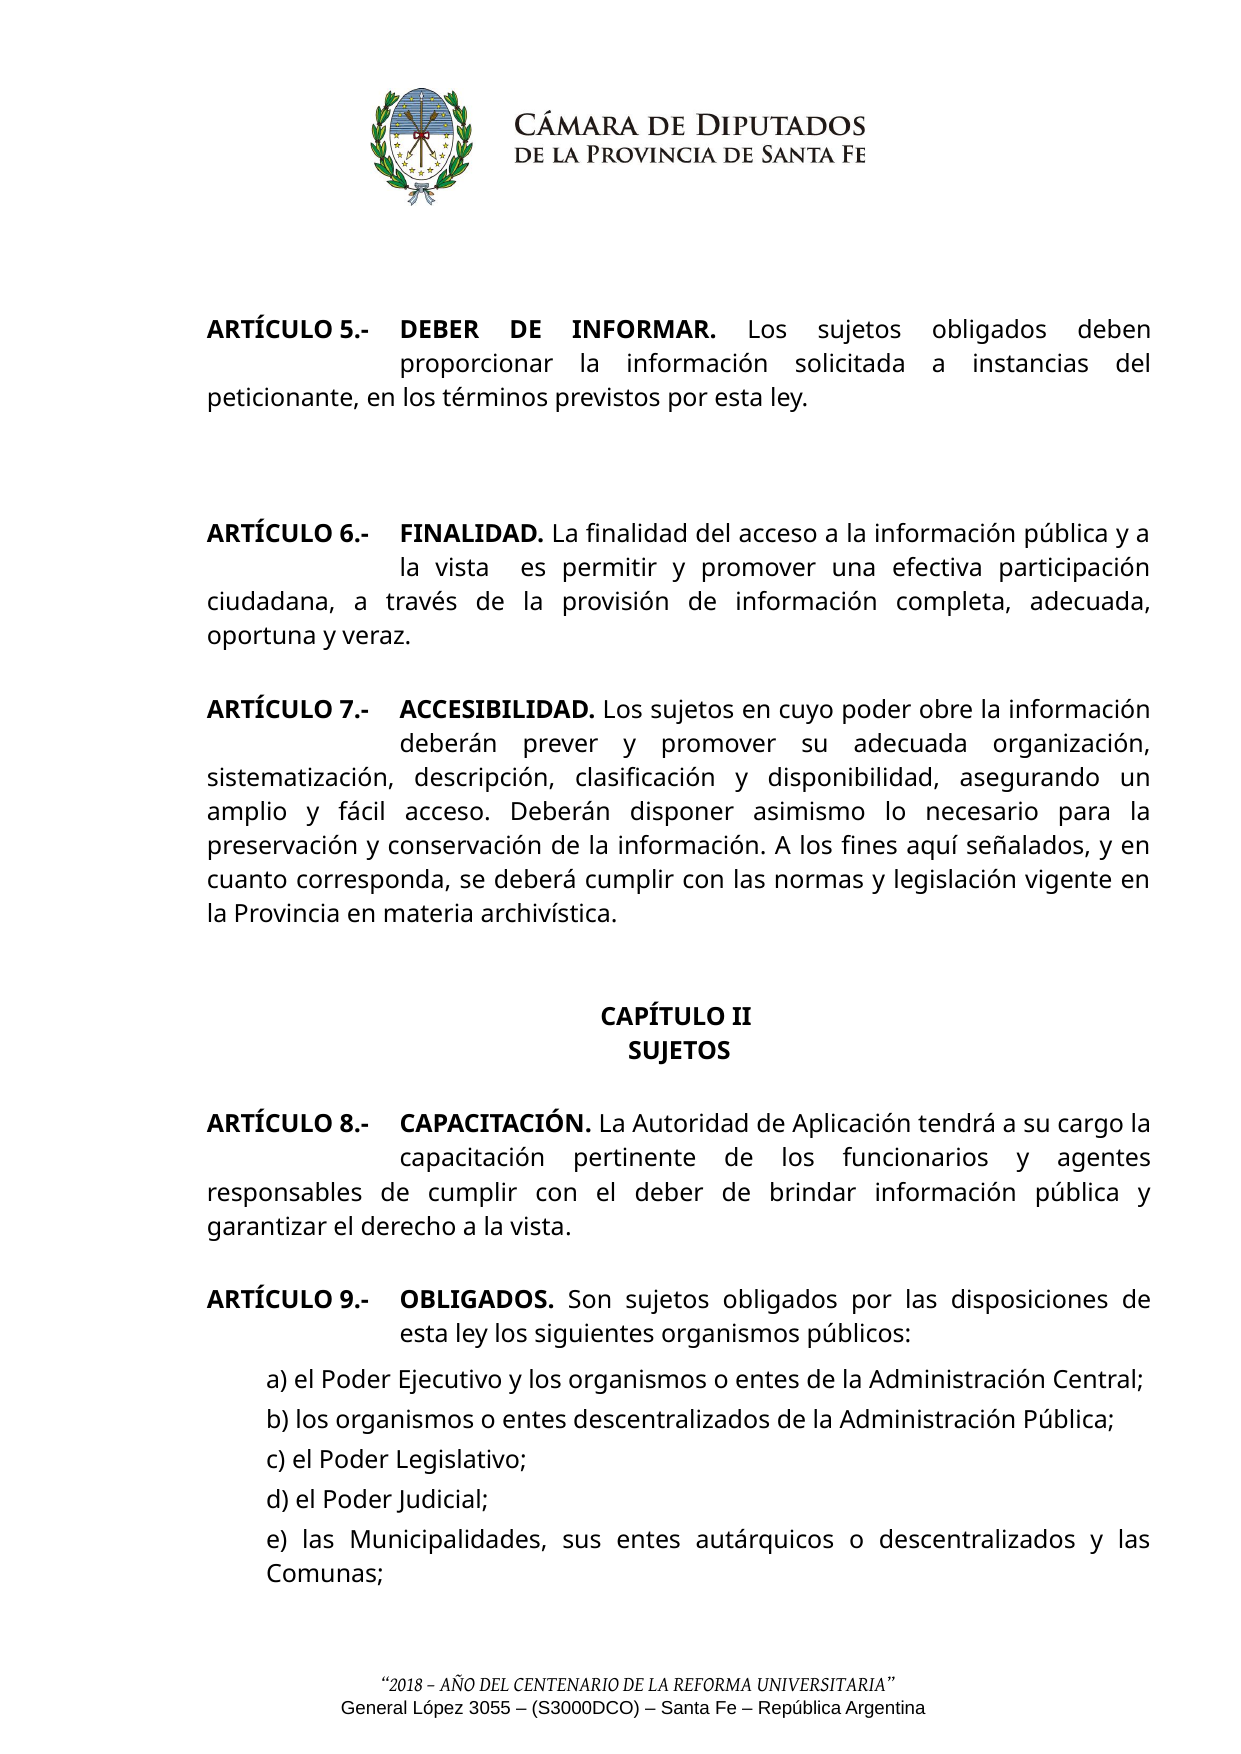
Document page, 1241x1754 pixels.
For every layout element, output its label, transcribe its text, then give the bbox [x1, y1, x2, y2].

list e) las Municipalidades, sus entes autárquicos o descentralizados y las Comunas; [266, 1522, 1152, 1590]
text ACCESIBILIDAD. Los sujetos en cuyo poder obre la información deberán prever y promover su adecuada organización, sistematización, descripción, clasificación y disponibilidad, asegurando un amplio y fácil acceso. Deberán disponer asimismo lo necesario para la preservación y conservación de la información. A los fines aquí señalados, y en cuanto corresponda, se deberá cumplir con las normas y legislación vigente en la Provincia en materia archivística. [207, 692, 1152, 930]
list a) el Poder Ejecutivo y los organismos o entes de la Administración Central; [266, 1362, 1152, 1396]
list b) los organismos o entes descentralizados de la Administración Pública; [266, 1402, 1152, 1436]
text OBLIGADOS. Son sujetos obligados por las disposiciones de esta ley los siguientes organismos públicos: [207, 1282, 1152, 1350]
text CAPACITACIÓN. La Autoridad de Aplicación tendrá a su cargo la capacitación pertinente de los funcionarios y agentes responsables de cumplir con el deber de brindar información pública y garantizar el derecho a la vista. [207, 1106, 1152, 1242]
list d) el Poder Judicial; [266, 1482, 1152, 1516]
text SUJETOS [207, 1032, 1152, 1066]
table_header ARTÍCULO 6.- [207, 516, 399, 566]
list c) el Poder Legislativo; [266, 1442, 1152, 1476]
text DEBER DE INFORMAR. Los sujetos obligados deben proporcionar la información solicitada a instancias del peticionante, en los términos previstos por esta ley. [207, 311, 1152, 413]
table_header ARTÍCULO 9.- [207, 1282, 399, 1332]
table_header ARTÍCULO 5.- [207, 311, 399, 362]
table_header ARTÍCULO 7.- [207, 692, 399, 742]
text FINALIDAD. La finalidad del acceso a la información pública y a la vista es permitir y promover una efectiva participación ciudadana, a través de la provisión de información completa, adecuada, oportuna y veraz. [207, 516, 1152, 652]
table_header ARTÍCULO 8.- [207, 1106, 399, 1156]
picture [370, 88, 866, 210]
text CAPÍTULO II [207, 998, 1152, 1032]
